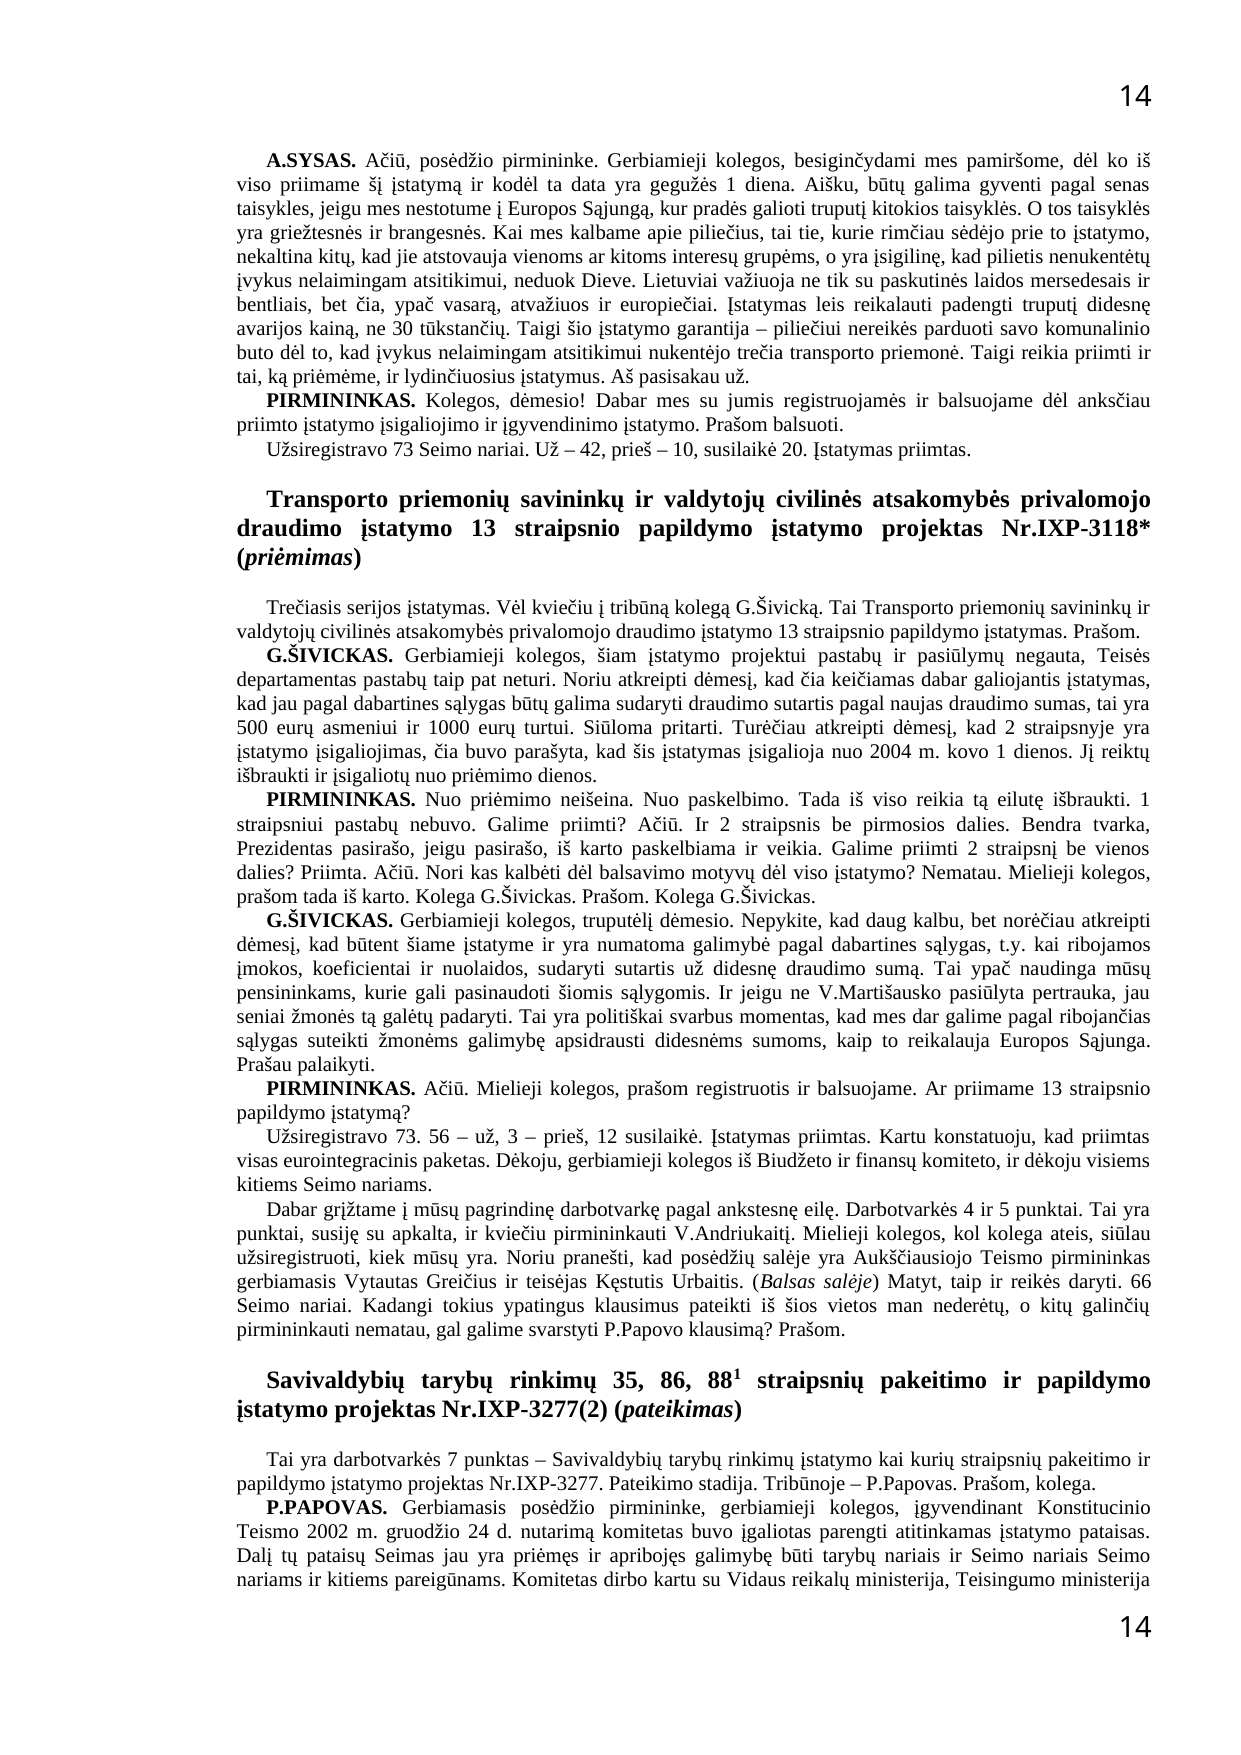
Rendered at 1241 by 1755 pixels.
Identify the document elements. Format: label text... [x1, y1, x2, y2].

text Dabar grįžtame į mūsų pagrindinę darbotvarkę pagal ankstesnę eilę. Darbotvarkės 4 ir 5 punktai. Tai yra punktai, susiję su apkalta, ir kviečiu pirmininkauti V.Andriukaitį. Mielieji kolegos, kol kolega ateis, siūlau užsiregistruoti, kiek mūsų yra. Noriu pranešti, kad posėdžių salėje yra Aukščiausiojo Teismo pirmininkas gerbiamasis Vytautas Greičius ir teisėjas Kęstutis Urbaitis. (Balsas salėje) Matyt, taip ir reikės daryti. 66 Seimo nariai. Kadangi tokius ypatingus klausimus pateikti iš šios vietos man nederėtų, o kitų galinčių pirmininkauti nematau, gal galime svarstyti P.Papovo klausimą? Prašom. [236, 1196, 1152, 1341]
text PIRMININKAS. Nuo priėmimo neišeina. Nuo paskelbimo. Tada iš viso reikia tą eilutę išbraukti. 1 straipsniui pastabų nebuvo. Galime priimti? Ačiū. Ir 2 straipsnis be pirmosios dalies. Bendra tvarka, Prezidentas pasirašo, jeigu pasirašo, iš karto paskelbiama ir veikia. Galime priimti 2 straipsnį be vienos dalies? Priimta. Ačiū. Nori kas kalbėti dėl balsavimo motyvų dėl viso įstatymo? Nematau. Mielieji kolegos, prašom tada iš karto. Kolega G.Šivickas. Prašom. Kolega G.Šivickas. [236, 787, 1152, 908]
text G.ŠIVICKAS. Gerbiamieji kolegos, šiam įstatymo projektui pastabų ir pasiūlymų negauta, Teisės departamentas pastabų taip pat neturi. Noriu atkreipti dėmesį, kad čia keičiamas dabar galiojantis įstatymas, kad jau pagal dabartines sąlygas būtų galima sudaryti draudimo sutartis pagal naujas draudimo sumas, tai yra 500 eurų asmeniui ir 1000 eurų turtui. Siūloma pritarti. Turėčiau atkreipti dėmesį, kad 2 straipsnyje yra įstatymo įsigaliojimas, čia buvo parašyta, kad šis įstatymas įsigalioja nuo 2004 m. kovo 1 dienos. Jį reiktų išbraukti ir įsigaliotų nuo priėmimo dienos. [236, 643, 1152, 787]
text Užsiregistravo 73. 56 – už, 3 – prieš, 12 susilaikė. Įstatymas priimtas. Kartu konstatuoju, kad priimtas visas eurointegracinis paketas. Dėkoju, gerbiamieji kolegos iš Biudžeto ir finansų komiteto, ir dėkoju visiems kitiems Seimo nariams. [236, 1124, 1152, 1196]
text G.ŠIVICKAS. Gerbiamieji kolegos, truputėlį dėmesio. Nepykite, kad daug kalbu, bet norėčiau atkreipti dėmesį, kad būtent šiame įstatyme ir yra numatoma galimybė pagal dabartines sąlygas, t.y. kai ribojamos įmokos, koeficientai ir nuolaidos, sudaryti sutartis už didesnę draudimo sumą. Tai ypač naudinga mūsų pensininkams, kurie gali pasinaudoti šiomis sąlygomis. Ir jeigu ne V.Martišausko pasiūlyta pertrauka, jau seniai žmonės tą galėtų padaryti. Tai yra politiškai svarbus momentas, kad mes dar galime pagal ribojančias sąlygas suteikti žmonėms galimybę apsidrausti didesnėms sumoms, kaip to reikalauja Europos Sąjunga. Prašau palaikyti. [236, 908, 1152, 1076]
text PIRMININKAS. Ačiū. Mielieji kolegos, prašom registruotis ir balsuojame. Ar priimame 13 straipsnio papildymo įstatymą? [236, 1076, 1152, 1124]
text Savivaldybių tarybų rinkimų 35, 86, 881 straipsnių pakeitimo ir papildymo įstatymo projektas Nr.IXP-3277(2) (pateikimas) [236, 1365, 1152, 1422]
text Užsiregistravo 73 Seimo nariai. Už – 42, prieš – 10, susilaikė 20. Įstatymas priimtas. [236, 436, 1152, 461]
text A.SYSAS. Ačiū, posėdžio pirmininke. Gerbiamieji kolegos, besiginčydami mes pamiršome, dėl ko iš viso priimame šį įstatymą ir kodėl ta data yra gegužės 1 diena. Aišku, būtų galima gyventi pagal senas taisykles, jeigu mes nestotume į Europos Sąjungą, kur pradės galioti truputį kitokios taisyklės. O tos taisyklės yra griežtesnės ir brangesnės. Kai mes kalbame apie piliečius, tai tie, kurie rimčiau sėdėjo prie to įstatymo, nekaltina kitų, kad jie atstovauja vienoms ar kitoms interesų grupėms, o yra įsigilinę, kad pilietis nenukentėtų įvykus nelaimingam atsitikimui, neduok Dieve. Lietuviai važiuoja ne tik su paskutinės laidos mersedesais ir bentliais, bet čia, ypač vasarą, atvažiuos ir europiečiai. Įstatymas leis reikalauti padengti truputį didesnę avarijos kainą, ne 30 tūkstančių. Taigi šio įstatymo garantija – piliečiui nereikės parduoti savo komunalinio buto dėl to, kad įvykus nelaimingam atsitikimui nukentėjo trečia transporto priemonė. Taigi reikia priimti ir tai, ką priėmėme, ir lydinčiuosius įstatymus. Aš pasisakau už. [236, 148, 1152, 388]
text PIRMININKAS. Kolegos, dėmesio! Dabar mes su jumis registruojamės ir balsuojame dėl anksčiau priimto įstatymo įsigaliojimo ir įgyvendinimo įstatymo. Prašom balsuoti. [236, 388, 1152, 436]
text P.PAPOVAS. Gerbiamasis posėdžio pirmininke, gerbiamieji kolegos, įgyvendinant Konstitucinio Teismo 2002 m. gruodžio 24 d. nutarimą komitetas buvo įgaliotas parengti atitinkamas įstatymo pataisas. Dalį tų pataisų Seimas jau yra priėmęs ir apribojęs galimybę būti tarybų nariais ir Seimo nariais Seimo nariams ir kitiems pareigūnams. Komitetas dirbo kartu su Vidaus reikalų ministerija, Teisingumo ministerija [236, 1494, 1152, 1591]
text Transporto priemonių savininkų ir valdytojų civilinės atsakomybės privalomojo draudimo įstatymo 13 straipsnio papildymo įstatymo projektas Nr.IXP-3118* (priėmimas) [236, 484, 1152, 571]
text Trečiasis serijos įstatymas. Vėl kviečiu į tribūną kolegą G.Šivicką. Tai Transporto priemonių savininkų ir valdytojų civilinės atsakomybės privalomojo draudimo įstatymo 13 straipsnio papildymo įstatymas. Prašom. [236, 595, 1152, 643]
text Tai yra darbotvarkės 7 punktas – Savivaldybių tarybų rinkimų įstatymo kai kurių straipsnių pakeitimo ir papildymo įstatymo projektas Nr.IXP-3277. Pateikimo stadija. Tribūnoje – P.Papovas. Prašom, kolega. [236, 1446, 1152, 1494]
